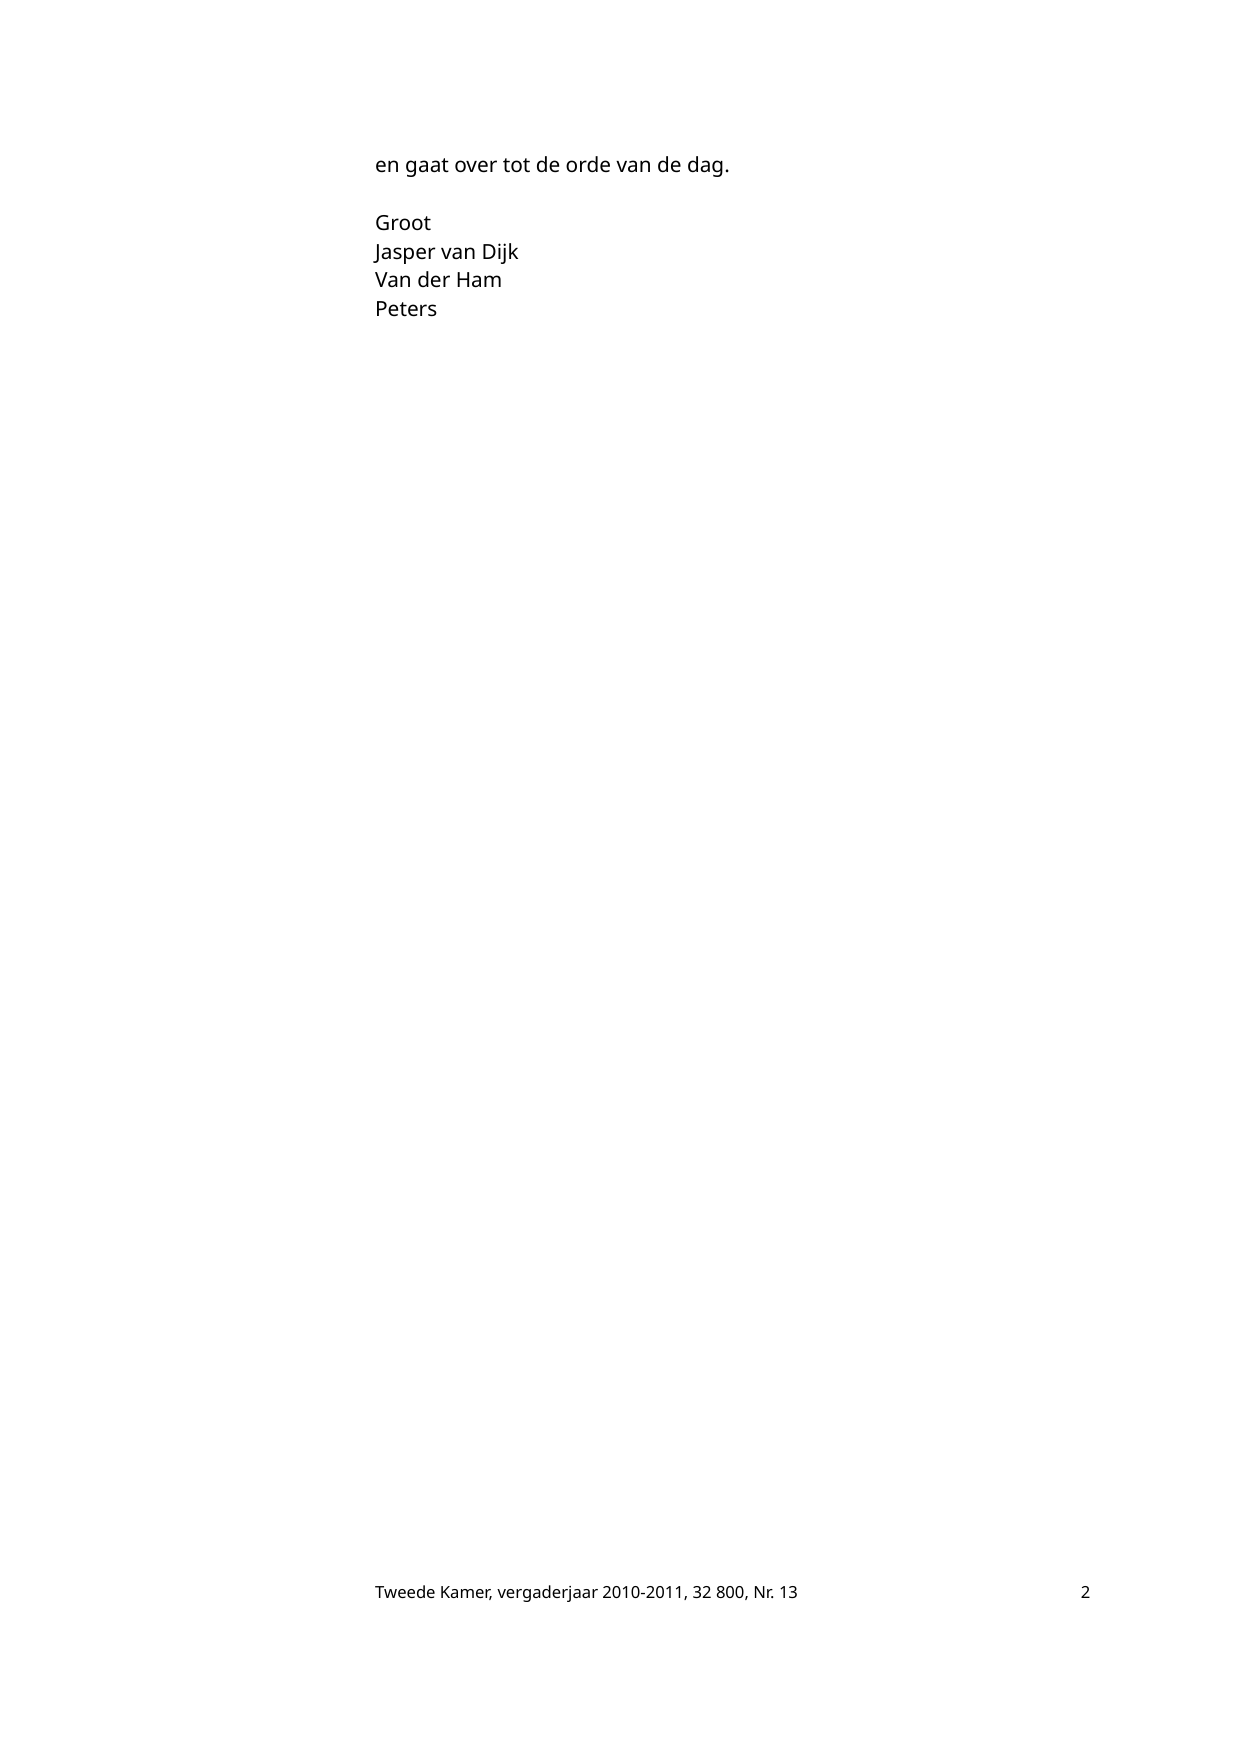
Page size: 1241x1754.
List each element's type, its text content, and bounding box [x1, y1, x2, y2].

text Van der Ham [375, 265, 1090, 294]
text en gaat over tot de orde van de dag. [375, 150, 1090, 178]
text Jasper van Dijk [375, 237, 1090, 265]
text Peters [375, 294, 1090, 322]
text Groot [375, 208, 1090, 237]
